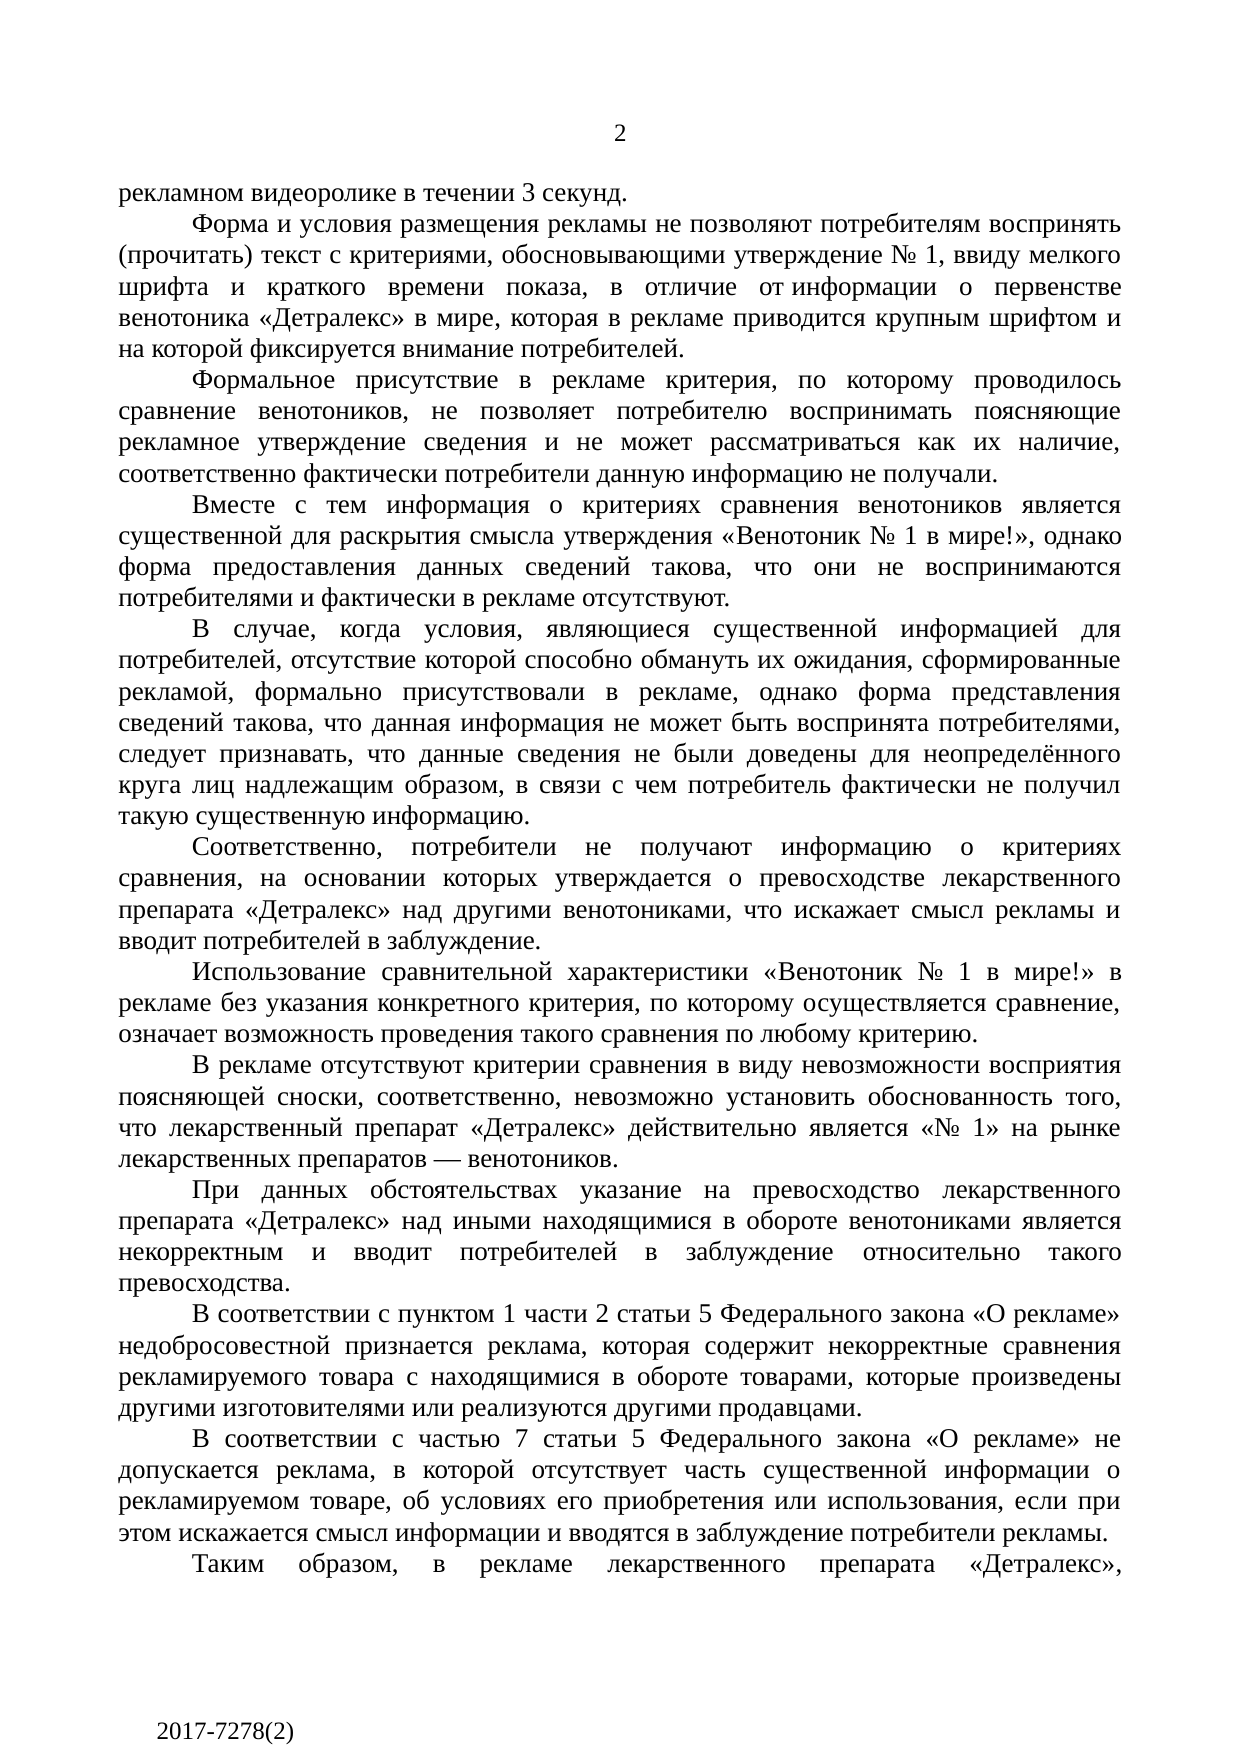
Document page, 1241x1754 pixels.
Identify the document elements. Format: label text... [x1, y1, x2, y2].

text В рекламе отсутствуют критерии сравнения в виду невозможности восприятия поясняющей сноски, соответственно, невозможно установить обоснованность того, что лекарственный препарат «Детралекс» действительно является «№ 1» на рынке лекарственных препаратов — венотоников. [118, 1048, 1122, 1173]
text Формальное присутствие в рекламе критерия, по которому проводилось сравнение венотоников, не позволяет потребителю воспринимать поясняющие рекламное утверждение сведения и не может рассматриваться как их наличие, соответственно фактически потребители данную информацию не получали. [118, 363, 1122, 488]
text Использование сравнительной характеристики «Венотоник № 1 в мире!» в рекламе без указания конкретного критерия, по которому осуществляется сравнение, означает возможность проведения такого сравнения по любому критерию. [118, 955, 1122, 1048]
text В случае, когда условия, являющиеся существенной информацией для потребителей, отсутствие которой способно обмануть их ожидания, сформированные рекламой, формально присутствовали в рекламе, однако форма представления сведений такова, что данная информация не может быть воспринята потребителями, следует признавать, что данные сведения не были доведены для неопределённого круга лиц надлежащим образом, в связи с чем потребитель фактически не получил такую существенную информацию. [118, 612, 1122, 830]
text Таким образом, в рекламе лекарственного препарата «Детралекс», [118, 1547, 1122, 1578]
text Форма и условия размещения рекламы не позволяют потребителям воспринять (прочитать) текст с критериями, обосновывающими утверждение № 1, ввиду мелкого шрифта и краткого времени показа, в отличие от информации о первенстве венотоника «Детралекс» в мире, которая в рекламе приводится крупным шрифтом и на которой фиксируется внимание потребителей. [118, 207, 1122, 363]
text В соответствии с частью 7 статьи 5 Федерального закона «О рекламе» не допускается реклама, в которой отсутствует часть существенной информации о рекламируемом товаре, об условиях его приобретения или использования, если при этом искажается смысл информации и вводятся в заблуждение потребители рекламы. [118, 1422, 1122, 1547]
text В соответствии с пунктом 1 части 2 статьи 5 Федерального закона «О рекламе» недобросовестной признается реклама, которая содержит некорректные сравнения рекламируемого товара с находящимися в обороте товарами, которые произведены другими изготовителями или реализуются другими продавцами. [118, 1298, 1122, 1422]
text рекламном видеоролике в течении 3 секунд. [118, 176, 1122, 207]
text Соответственно, потребители не получают информацию о критериях сравнения, на основании которых утверждается о превосходстве лекарственного препарата «Детралекс» над другими венотониками, что искажает смысл рекламы и вводит потребителей в заблуждение. [118, 830, 1122, 955]
text При данных обстоятельствах указание на превосходство лекарственного препарата «Детралекс» над иными находящимися в обороте венотониками является некорректным и вводит потребителей в заблуждение относительно такого превосходства. [118, 1173, 1122, 1298]
text Вместе с тем информация о критериях сравнения венотоников является существенной для раскрытия смысла утверждения «Венотоник № 1 в мире!», однако форма предоставления данных сведений такова, что они не воспринимаются потребителями и фактически в рекламе отсутствуют. [118, 488, 1122, 612]
